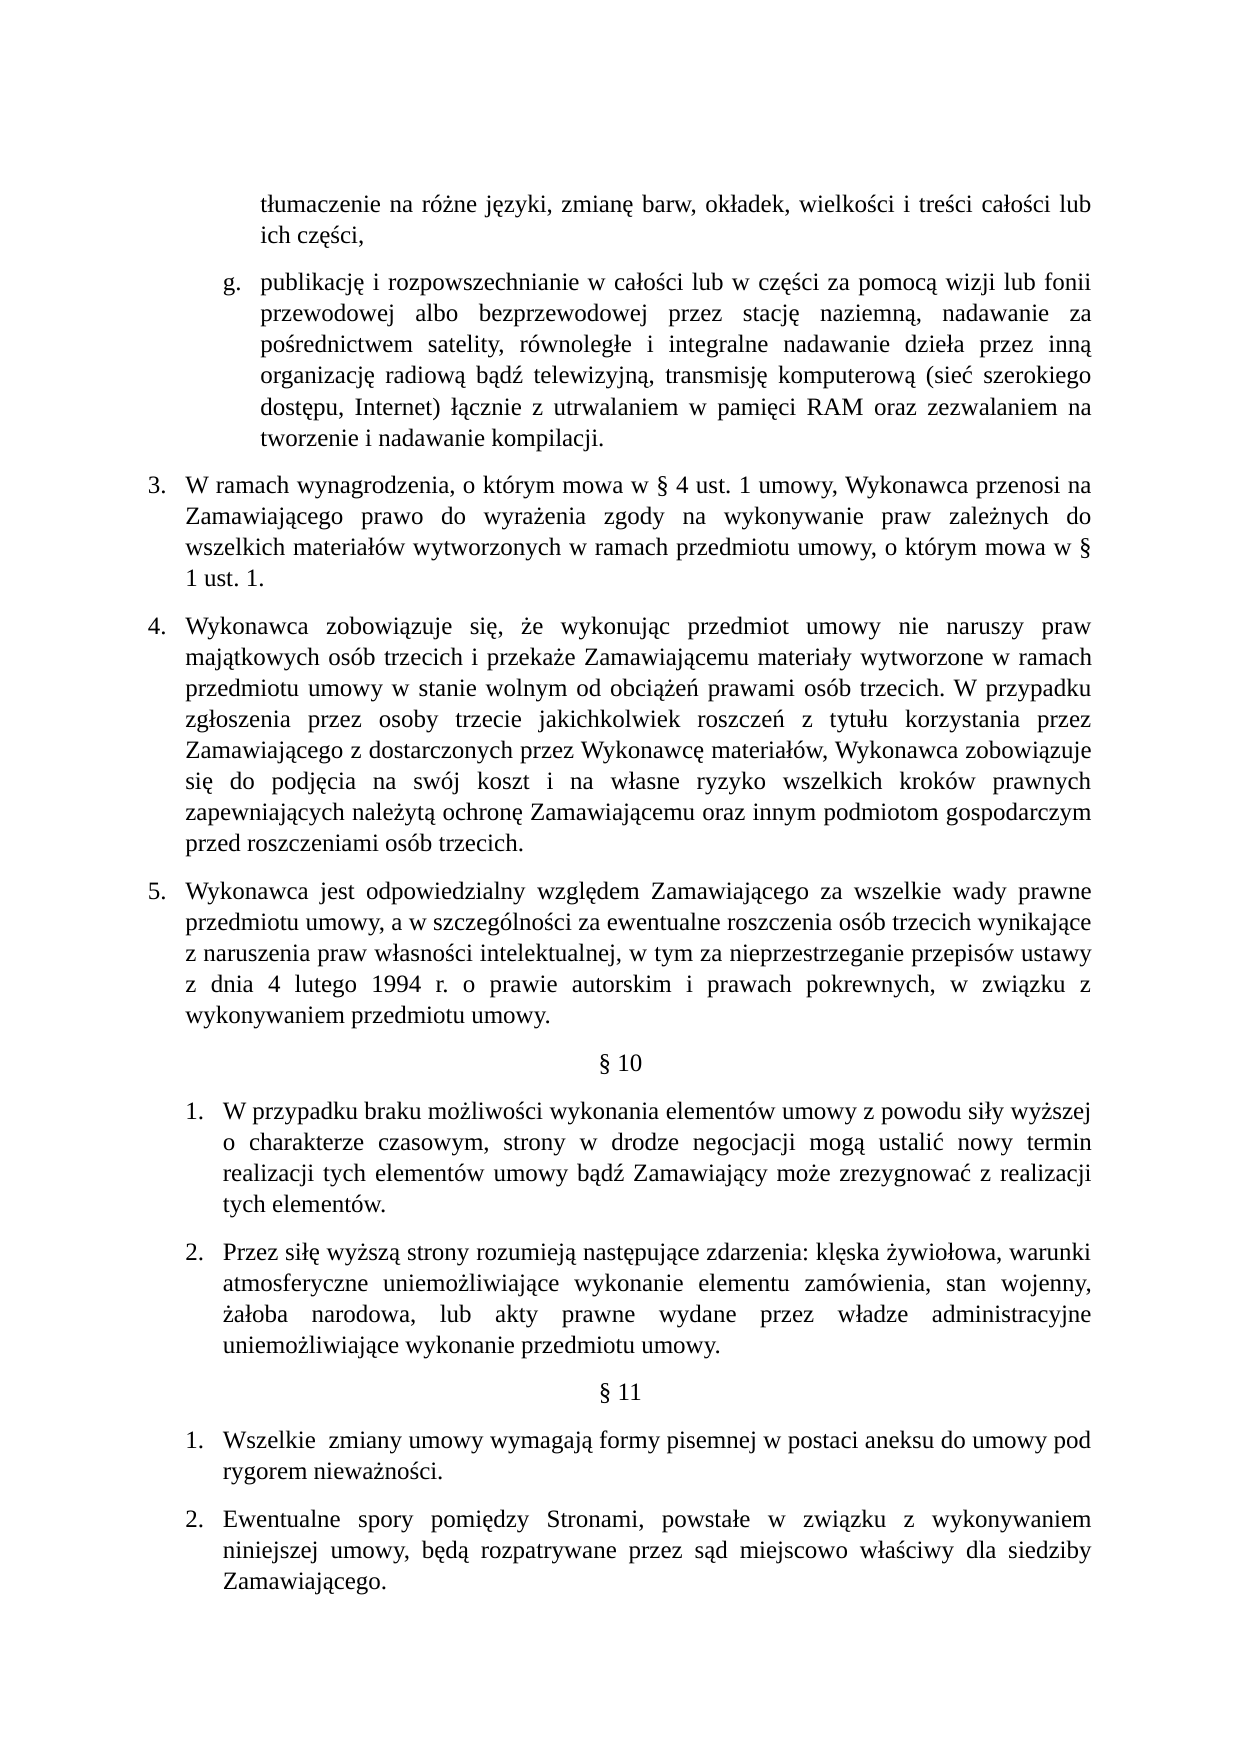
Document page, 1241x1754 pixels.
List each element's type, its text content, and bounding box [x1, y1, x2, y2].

list Wykonawca zobowiązuje się, że wykonując przedmiot umowy nie naruszy praw majątkowych osób trzecich i przekaże Zamawiającemu materiały wytworzone w ramach przedmiotu umowy w stanie wolnym od obciążeń prawami osób trzecich. W przypadku zgłoszenia przez osoby trzecie jakichkolwiek roszczeń z tytułu korzystania przez Zamawiającego z dostarczonych przez Wykonawcę materiałów, Wykonawca zobowiązuje się do podjęcia na swój koszt i na własne ryzyko wszelkich kroków prawnych zapewniających należytą ochronę Zamawiającemu oraz innym podmiotom gospodarczym przed roszczeniami osób trzecich. [148, 611, 1092, 857]
list publikację i rozpowszechnianie w całości lub w części za pomocą wizji lub fonii przewodowej albo bezprzewodowej przez stację naziemną, nadawanie za pośrednictwem satelity, równoległe i integralne nadawanie dzieła przez inną organizację radiową bądź telewizyjną, transmisję komputerową (sieć szerokiego dostępu, Internet) łącznie z utrwalaniem w pamięci RAM oraz zezwalaniem na tworzenie i nadawanie kompilacji. [223, 267, 1092, 451]
list W przypadku braku możliwości wykonania elementów umowy z powodu siły wyższej o charakterze czasowym, strony w drodze negocjacji mogą ustalić nowy termin realizacji tych elementów umowy bądź Zamawiający może zrezygnować z realizacji tych elementów. [185, 1096, 1092, 1218]
list tłumaczenie na różne języki, zmianę barw, okładek, wielkości i treści całości lub ich części, [223, 189, 1092, 248]
list Wszelkie zmiany umowy wymagają formy pisemnej w postaci aneksu do umowy pod rygorem nieważności. [185, 1425, 1092, 1485]
list W ramach wynagrodzenia, o którym mowa w § 4 ust. 1 umowy, Wykonawca przenosi na Zamawiającego prawo do wyrażenia zgody na wykonywanie praw zależnych do wszelkich materiałów wytworzonych w ramach przedmiotu umowy, o którym mowa w § 1 ust. 1. [148, 470, 1092, 592]
list Ewentualne spory pomiędzy Stronami, powstałe w związku z wykonywaniem niniejszej umowy, będą rozpatrywane przez sąd miejscowo właściwy dla siedziby Zamawiającego. [185, 1504, 1092, 1595]
text § 11 [148, 1377, 1092, 1406]
text § 10 [148, 1048, 1092, 1077]
list Przez siłę wyższą strony rozumieją następujące zdarzenia: klęska żywiołowa, warunki atmosferyczne uniemożliwiające wykonanie elementu zamówienia, stan wojenny, żałoba narodowa, lub akty prawne wydane przez władze administracyjne uniemożliwiające wykonanie przedmiotu umowy. [185, 1237, 1092, 1358]
list Wykonawca jest odpowiedzialny względem Zamawiającego za wszelkie wady prawne przedmiotu umowy, a w szczególności za ewentualne roszczenia osób trzecich wynikające z naruszenia praw własności intelektualnej, w tym za nieprzestrzeganie przepisów ustawy z dnia 4 lutego 1994 r. o prawie autorskim i prawach pokrewnych, w związku z wykonywaniem przedmiotu umowy. [148, 876, 1092, 1029]
